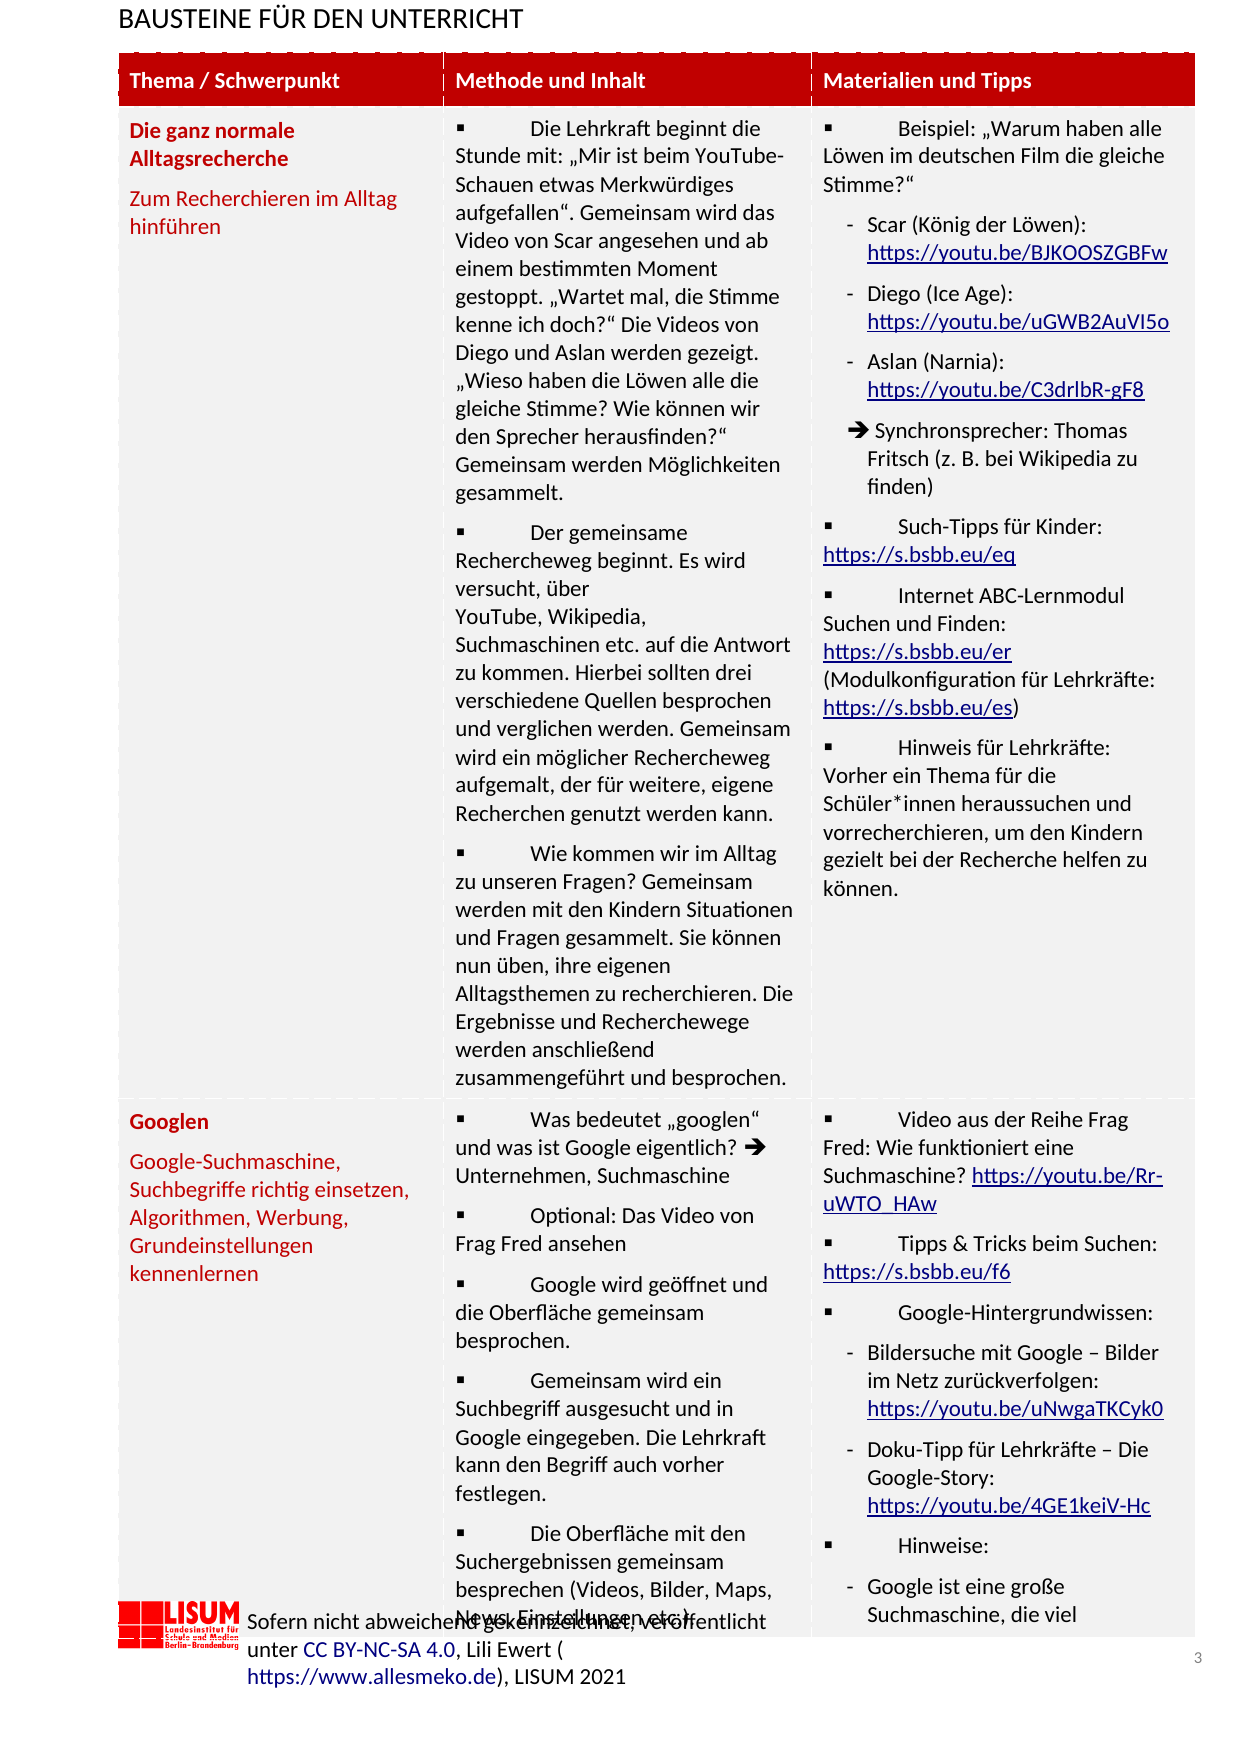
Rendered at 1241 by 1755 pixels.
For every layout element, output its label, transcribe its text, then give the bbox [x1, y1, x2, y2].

table_cell Video aus der Reihe Frag Fred: Wie funktioniert eine Suchmaschine? https://youtu.be/Rr-uWTO_HAw Tipps & Tricks beim Suchen: https://s.bsbb.eu/f6 Google-Hintergrundwissen: Bildersuche mit Google – Bilder im Netz zurückverfolgen: https://youtu.be/uNwgaTKCyk0 Doku-Tipp für Lehrkräfte – Die Google-Story: https://youtu.be/4GE1keiV-Hc Hinweise: Google ist eine große Suchmaschine, die viel [812, 1098, 1195, 1637]
subtitle BAUSTEINE FÜR DEN UNTERRICHT [118, 0, 1187, 36]
table_header Methode und Inhalt [444, 52, 812, 106]
table_cell Die ganz normale Alltagsrecherche Zum Recherchieren im Alltag hinführen [118, 106, 444, 1098]
table_cell Die Lehrkraft beginnt die Stunde mit: „Mir ist beim YouTube-Schauen etwas Merkwürdiges aufgefallen“. Gemeinsam wird das Video von Scar angesehen und ab einem bestimmten Moment gestoppt. „Wartet mal, die Stimme kenne ich doch?“ Die Videos von Diego und Aslan werden gezeigt. „Wieso haben die Löwen alle die gleiche Stimme? Wie können wir den Sprecher herausfinden?“ Gemeinsam werden Möglichkeiten gesammelt. Der gemeinsame Rechercheweg beginnt. Es wird versucht, über YouTube, Wikipedia, Suchmaschinen etc. auf die Antwort zu kommen. Hierbei sollten drei verschiedene Quellen besprochen und verglichen werden. Gemeinsam wird ein möglicher Rechercheweg aufgemalt, der für weitere, eigene Recherchen genutzt werden kann. Wie kommen wir im Alltag zu unseren Fragen? Gemeinsam werden mit den Kindern Situationen und Fragen gesammelt. Sie können nun üben, ihre eigenen Alltagsthemen zu recherchieren. Die Ergebnisse und Recherchewege werden anschließend zusammengeführt und besprochen. [444, 106, 812, 1098]
table_header Materialien und Tipps [812, 52, 1195, 106]
table_cell Googlen Google-Suchmaschine, Suchbegriffe richtig einsetzen, Algorithmen, Werbung, Grundeinstellungen kennenlernen [118, 1098, 444, 1637]
table_cell Beispiel: „Warum haben alle Löwen im deutschen Film die gleiche Stimme?“ Scar (König der Löwen): https://youtu.be/BJKOOSZGBFw Diego (Ice Age): https://youtu.be/uGWB2AuVI5o Aslan (Narnia): https://youtu.be/C3drlbR-gF8  Synchronsprecher: Thomas Fritsch (z. B. bei Wikipedia zu finden) Such-Tipps für Kinder: https://s.bsbb.eu/eq Internet ABC-Lernmodul Suchen und Finden: https://s.bsbb.eu/er (Modulkonfiguration für Lehrkräfte: https://s.bsbb.eu/es) Hinweis für Lehrkräfte: Vorher ein Thema für die Schüler*innen heraussuchen und vorrecherchieren, um den Kindern gezielt bei der Recherche helfen zu können. [812, 106, 1195, 1098]
table_cell Was bedeutet „googlen“ und was ist Google eigentlich?  Unternehmen, Suchmaschine Optional: Das Video von Frag Fred ansehen Google wird geöffnet und die Oberfläche gemeinsam besprochen. Gemeinsam wird ein Suchbegriff ausgesucht und in Google eingegeben. Die Lehrkraft kann den Begriff auch vorher festlegen. Die Oberfläche mit den Suchergebnissen gemeinsam besprechen (Videos, Bilder, Maps, News, Einstellungen etc.). Google zeigt verschiedene Seiten an, die nun besprochen werden können: Was hat es mit den ersten drei Suchergebnissen auf sich?  Werbung! Welche Ergebnisse sind auf den letzten Seiten zu finden? Mal nur einen Suchbegriff, mal einen ganzen Satz eingeben und erörtern; gern auch verschiedene Sprachen nutzen; Ergebnisse vergleichen. Bekommen wir alle die gleichen Informationen angezeigt?  Personalisierung der Suchergebnisse. Evtl. eine kleine Pro-/Contra-Diskussion zu personalisierten Informationen anstoßen. Gemeinsam werden Einstellungen auf Google vorgenommen: Sucheinstellungen, Sprachen, Suchverlauf, anstößige Ergebnisse, erweiterte Suche etc. Optional: Bei Google gibt es auch die Bilder-Rückwärtssuche, die zusammen getestet werden kann, um zu prüfen, wo das Bild erstmals veröffentlicht wurde und wo es ggf. in einem anderen Kontext verwendet wird. [444, 1098, 812, 1637]
table_header Thema / Schwerpunkt [118, 52, 444, 106]
